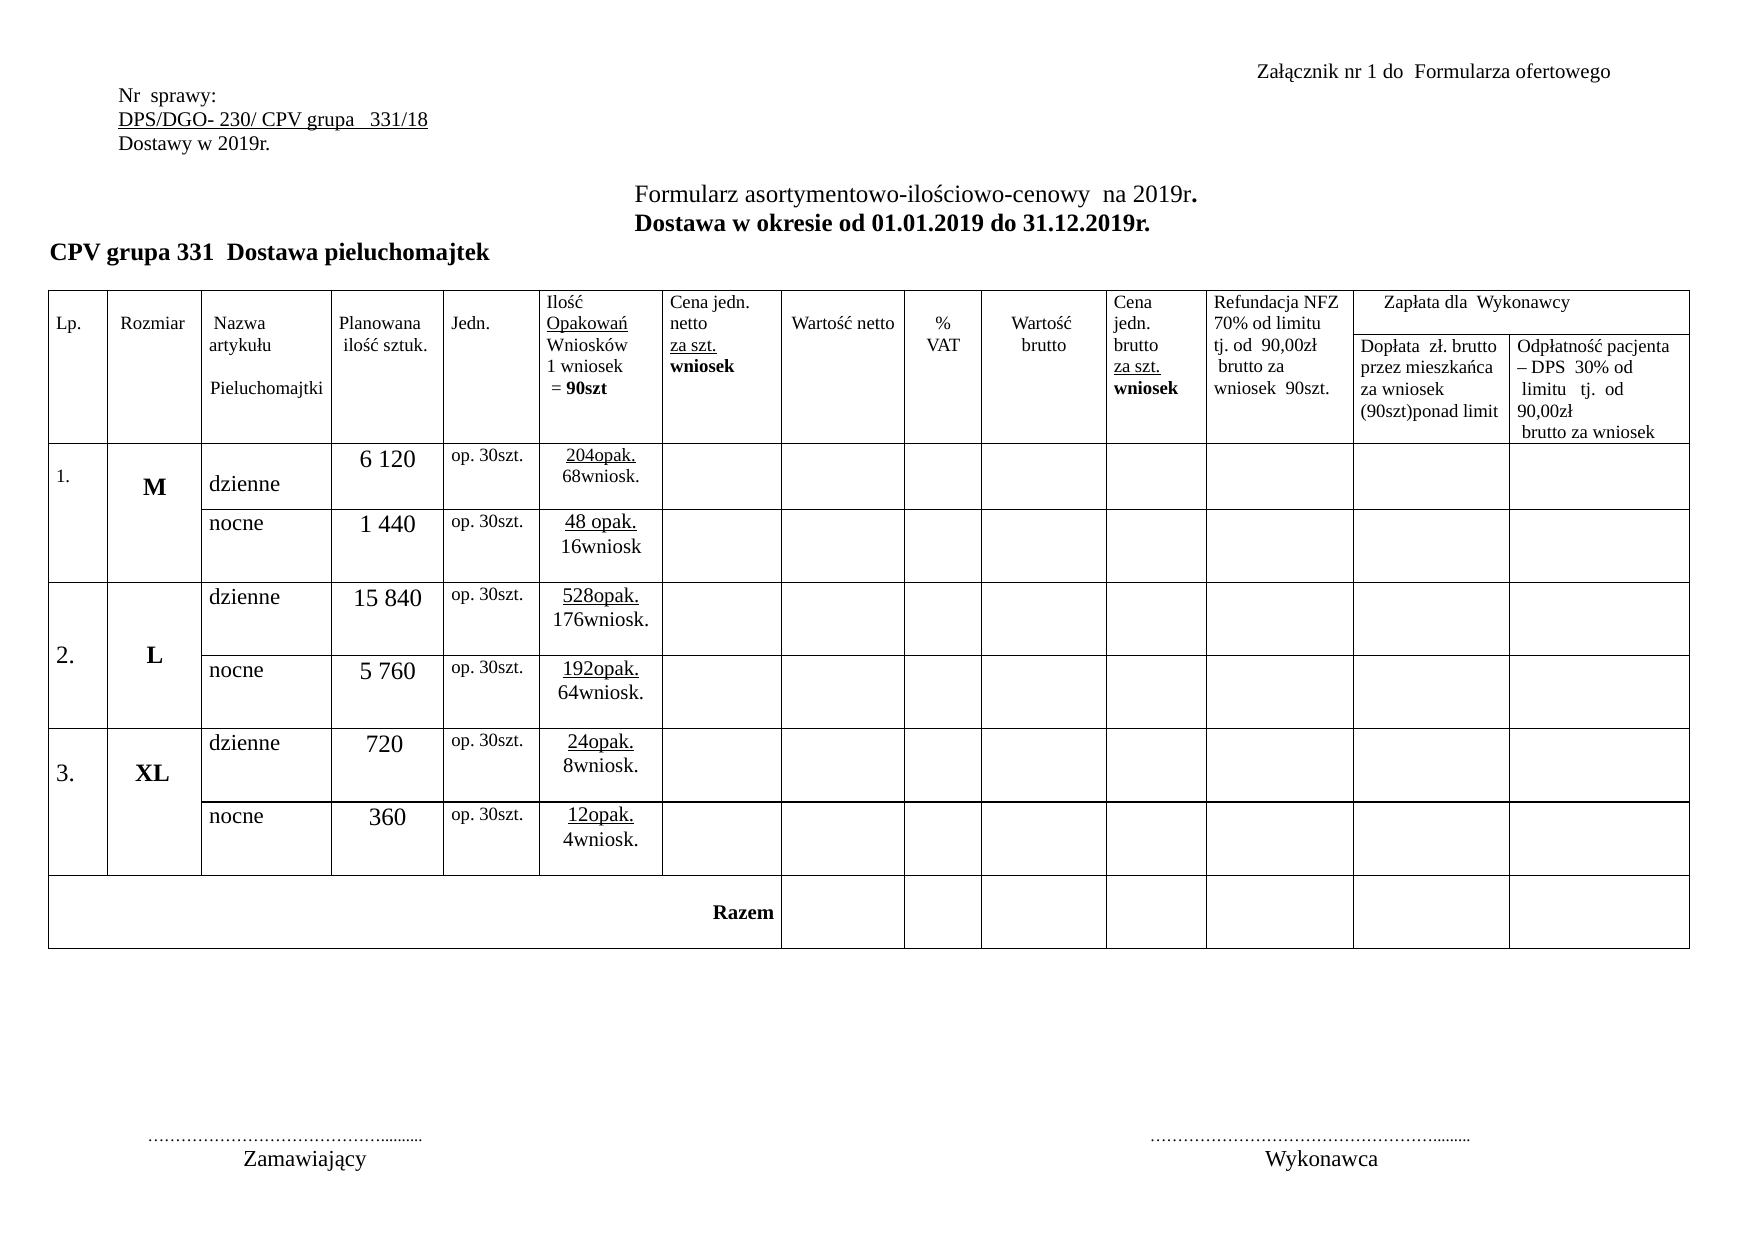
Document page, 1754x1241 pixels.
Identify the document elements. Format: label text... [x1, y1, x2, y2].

table_header Zapłata dla Wykonawcy [1354, 291, 1689, 334]
table_header Cena jedn. brutto za szt. wniosek [1107, 291, 1206, 443]
table_header Ilość Opakowań Wniosków 1 wniosek = 90szt [540, 291, 662, 443]
table_header % VAT [905, 291, 981, 443]
table_cell [1354, 729, 1509, 801]
table_cell [982, 729, 1106, 801]
table_cell [1107, 583, 1206, 655]
table_cell [982, 876, 1106, 948]
table_cell 204opak. 68wniosk. [540, 444, 662, 508]
table_cell [1510, 656, 1689, 728]
table_cell [663, 656, 781, 728]
table_cell [663, 444, 781, 508]
table_header Cena jedn. netto za szt. wniosek [663, 291, 781, 443]
table_cell [1510, 729, 1689, 801]
table_cell [905, 876, 981, 948]
table_cell Dopłata zł. brutto przez mieszkańca za wniosek (90szt)ponad limit [1354, 335, 1509, 443]
table_cell [782, 656, 904, 728]
table_cell 48 opak. 16wniosk [540, 510, 662, 582]
table_cell [1207, 510, 1353, 582]
table_header Rozmiar [108, 291, 201, 443]
table_cell [1510, 444, 1689, 508]
table_cell [982, 510, 1106, 582]
table_cell [782, 803, 904, 874]
table_cell [1107, 444, 1206, 508]
table_cell 24opak. 8wniosk. [540, 729, 662, 801]
table_cell [1207, 876, 1353, 948]
table_cell [663, 583, 781, 655]
table_cell [1207, 656, 1353, 728]
table_header Wartość brutto [982, 291, 1106, 443]
table_header Lp. [49, 291, 107, 443]
text DPS/DGO- 230/ CPV grupa 331/18 [118, 107, 1636, 131]
table_cell 2. [49, 583, 107, 728]
table_cell [1510, 510, 1689, 582]
table_cell [1107, 803, 1206, 874]
table_cell [782, 444, 904, 508]
table_cell 528opak. 176wniosk. [540, 583, 662, 655]
table_header Wartość netto [782, 291, 904, 443]
text CPV grupa 331 Dostawa pieluchomajtek [43, 237, 1636, 266]
table_cell [1207, 444, 1353, 508]
table_cell [1354, 583, 1509, 655]
table_cell op. 30szt. [444, 656, 539, 728]
text Dostawa w okresie od 01.01.2019 do 31.12.2019r. [118, 208, 1636, 237]
table_cell [905, 656, 981, 728]
table_cell [1107, 729, 1206, 801]
table_cell [1354, 444, 1509, 508]
table_cell nocne [202, 656, 331, 728]
table_cell [905, 444, 981, 508]
table_cell [1207, 729, 1353, 801]
table_cell 360 [332, 803, 443, 874]
table_cell [663, 510, 781, 582]
text Załącznik nr 1 do Formularza ofertowego Nr sprawy: [118, 59, 1636, 107]
table_cell 192opak. 64wniosk. [540, 656, 662, 728]
table_cell dzienne [202, 583, 331, 655]
table_header Planowana ilość sztuk. [332, 291, 443, 443]
table_cell nocne [202, 803, 331, 874]
table_cell [1354, 876, 1509, 948]
table_cell dzienne [202, 444, 331, 508]
table_cell op. 30szt. [444, 729, 539, 801]
table_cell [1354, 510, 1509, 582]
table_cell [1207, 583, 1353, 655]
table_cell 3. [49, 729, 107, 874]
text …………………………………….......... ……………………………………………......... [118, 1126, 1636, 1145]
table_cell [982, 803, 1106, 874]
table_cell [1510, 803, 1689, 874]
table_cell Razem [49, 876, 781, 948]
table_cell [782, 583, 904, 655]
text Zamawiający Wykonawca [118, 1145, 1636, 1172]
table_cell [1107, 656, 1206, 728]
table_cell [663, 729, 781, 801]
table_cell [1207, 803, 1353, 874]
table_cell op. 30szt. [444, 510, 539, 582]
text Dostawy w 2019r. [118, 131, 1636, 155]
table_cell M [108, 444, 201, 582]
table_cell [1510, 876, 1689, 948]
table_cell [782, 510, 904, 582]
table_cell [982, 656, 1106, 728]
table_cell 720 [332, 729, 443, 801]
table_cell Odpłatność pacjenta – DPS 30% od limitu tj. od 90,00zł brutto za wniosek [1510, 335, 1689, 443]
table_cell [782, 876, 904, 948]
table_cell [663, 803, 781, 874]
table_cell [1354, 656, 1509, 728]
table_cell [1510, 583, 1689, 655]
table_cell op. 30szt. [444, 444, 539, 508]
table_header Jedn. [444, 291, 539, 443]
table_header Nazwa artykułu Pieluchomajtki [202, 291, 331, 443]
table_cell [782, 729, 904, 801]
table_cell [905, 729, 981, 801]
table_cell [905, 803, 981, 874]
table_cell 5 760 [332, 656, 443, 728]
table_cell op. 30szt. [444, 803, 539, 874]
table_cell [982, 444, 1106, 508]
table_cell 15 840 [332, 583, 443, 655]
table_cell 1. [49, 444, 107, 582]
table_cell op. 30szt. [444, 583, 539, 655]
text Formularz asortymentowo-ilościowo-cenowy na 2019r. [118, 179, 1636, 208]
table_header Refundacja NFZ 70% od limitu tj. od 90,00zł brutto za wniosek 90szt. [1207, 291, 1353, 443]
table_cell 6 120 [332, 444, 443, 508]
table_cell [982, 583, 1106, 655]
table_cell L [108, 583, 201, 728]
table_cell 12opak. 4wniosk. [540, 803, 662, 874]
table_cell nocne [202, 510, 331, 582]
table_cell [1107, 876, 1206, 948]
table_cell 1 440 [332, 510, 443, 582]
table_cell [905, 510, 981, 582]
table_cell [1107, 510, 1206, 582]
table_cell [1354, 803, 1509, 874]
table_cell XL [108, 729, 201, 874]
table_cell [905, 583, 981, 655]
table_cell dzienne [202, 729, 331, 801]
